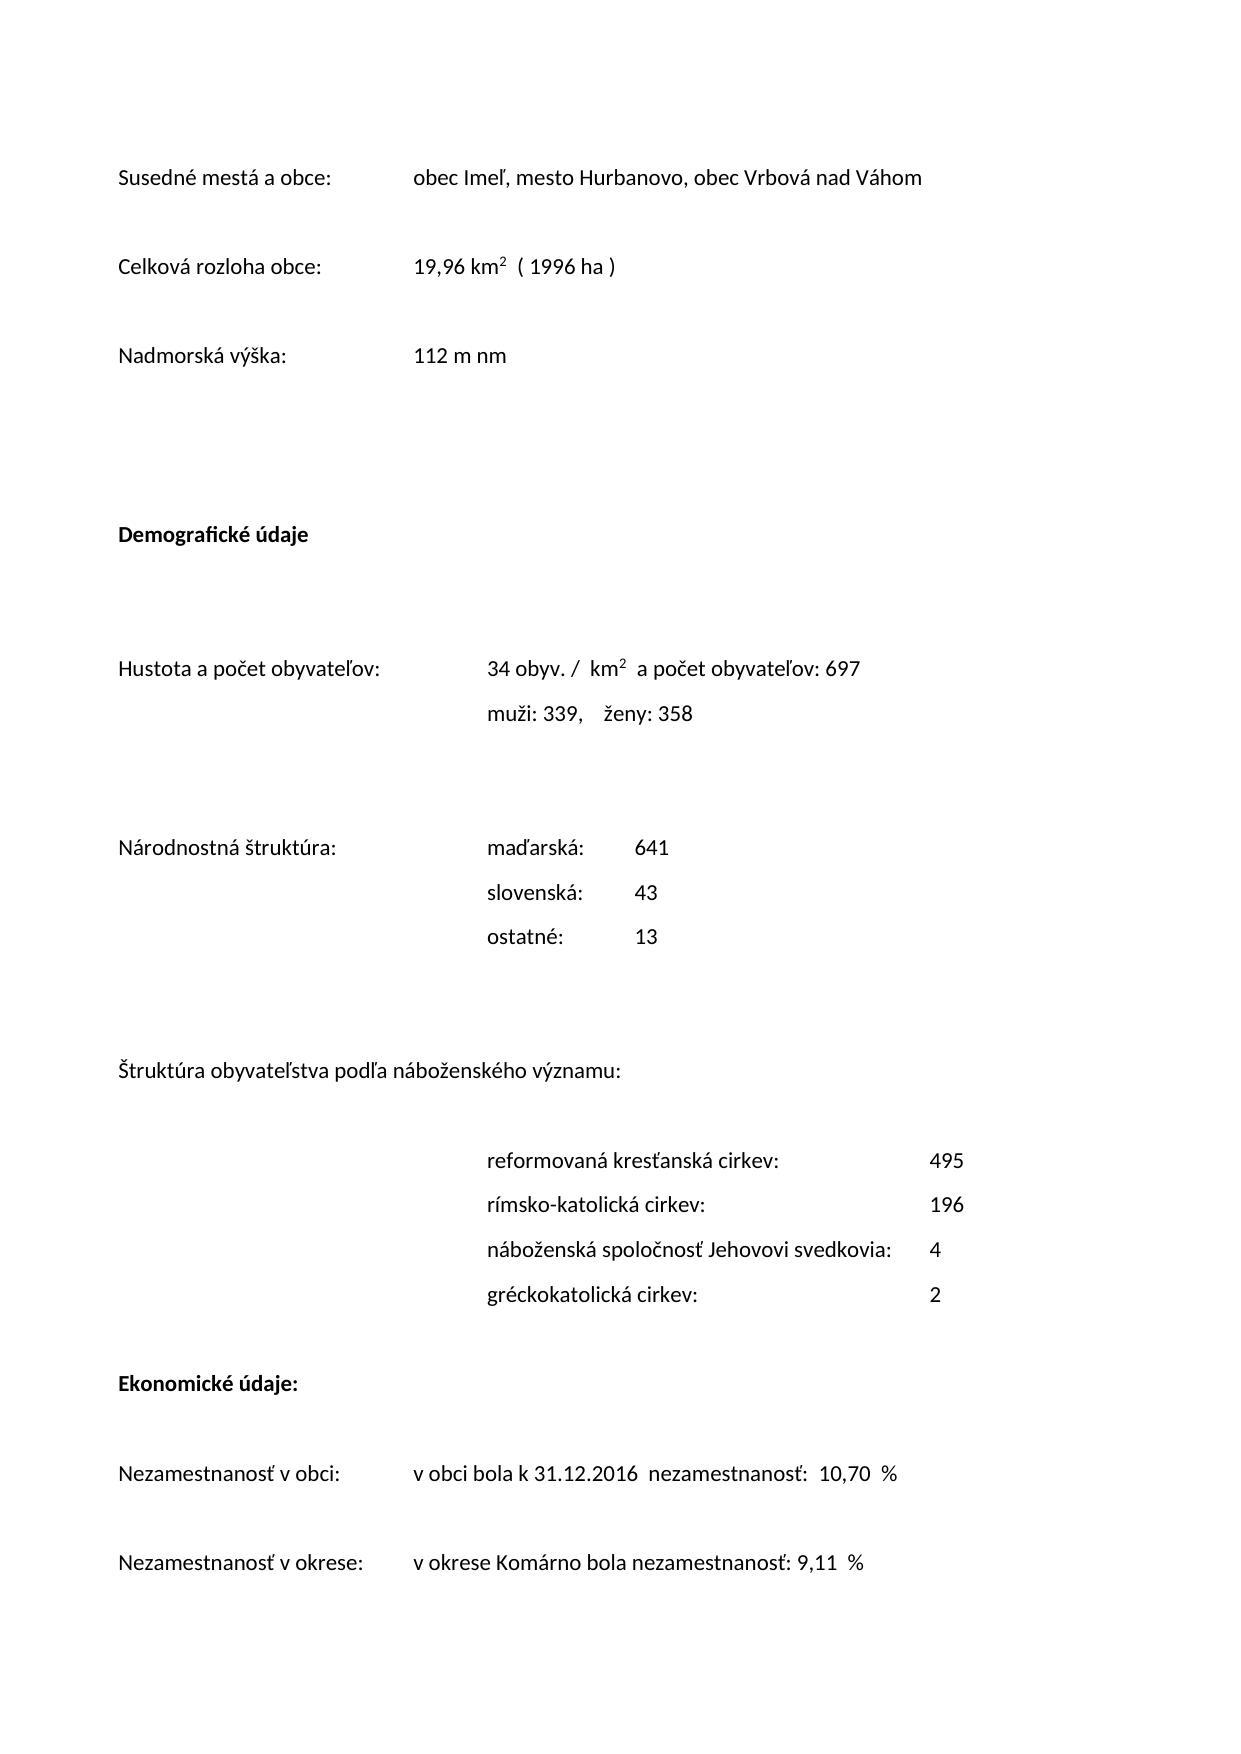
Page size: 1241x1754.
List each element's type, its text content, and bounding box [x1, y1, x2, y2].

text rímsko-katolická cirkev: 196 [118, 1191, 1122, 1219]
text Ekonomické údaje: [118, 1369, 1122, 1397]
text Nadmorská výška: 112 m nm [118, 342, 1122, 369]
text náboženská spoločnosť Jehovovi svedkovia: 4 [118, 1235, 1122, 1263]
text Celková rozloha obce: 19,96 km2 ( 1996 ha ) [118, 252, 1122, 280]
text Susedné mestá a obce: obec Imeľ, mesto Hurbanovo, obec Vrbová nad Váhom [118, 163, 1122, 191]
text Štruktúra obyvateľstva podľa náboženského významu: [118, 1057, 1122, 1084]
text slovenská: 43 [118, 878, 1122, 906]
text muži: 339, ženy: 358 [118, 699, 1122, 727]
text Národnostná štruktúra: maďarská: 641 [118, 833, 1122, 861]
text Nezamestnanosť v okrese: v okrese Komárno bola nezamestnanosť: 9,11 % [118, 1548, 1122, 1576]
text ostatné: 13 [118, 922, 1122, 951]
text Nezamestnanosť v obci: v obci bola k 31.12.2016 nezamestnanosť: 10,70 % [118, 1459, 1122, 1487]
text Hustota a počet obyvateľov: 34 obyv. / km2 a počet obyvateľov: 697 [118, 654, 1122, 682]
text gréckokatolická cirkev: 2 [118, 1280, 1122, 1308]
text Demografické údaje [118, 520, 1122, 548]
text reformovaná kresťanská cirkev: 495 [118, 1146, 1122, 1174]
